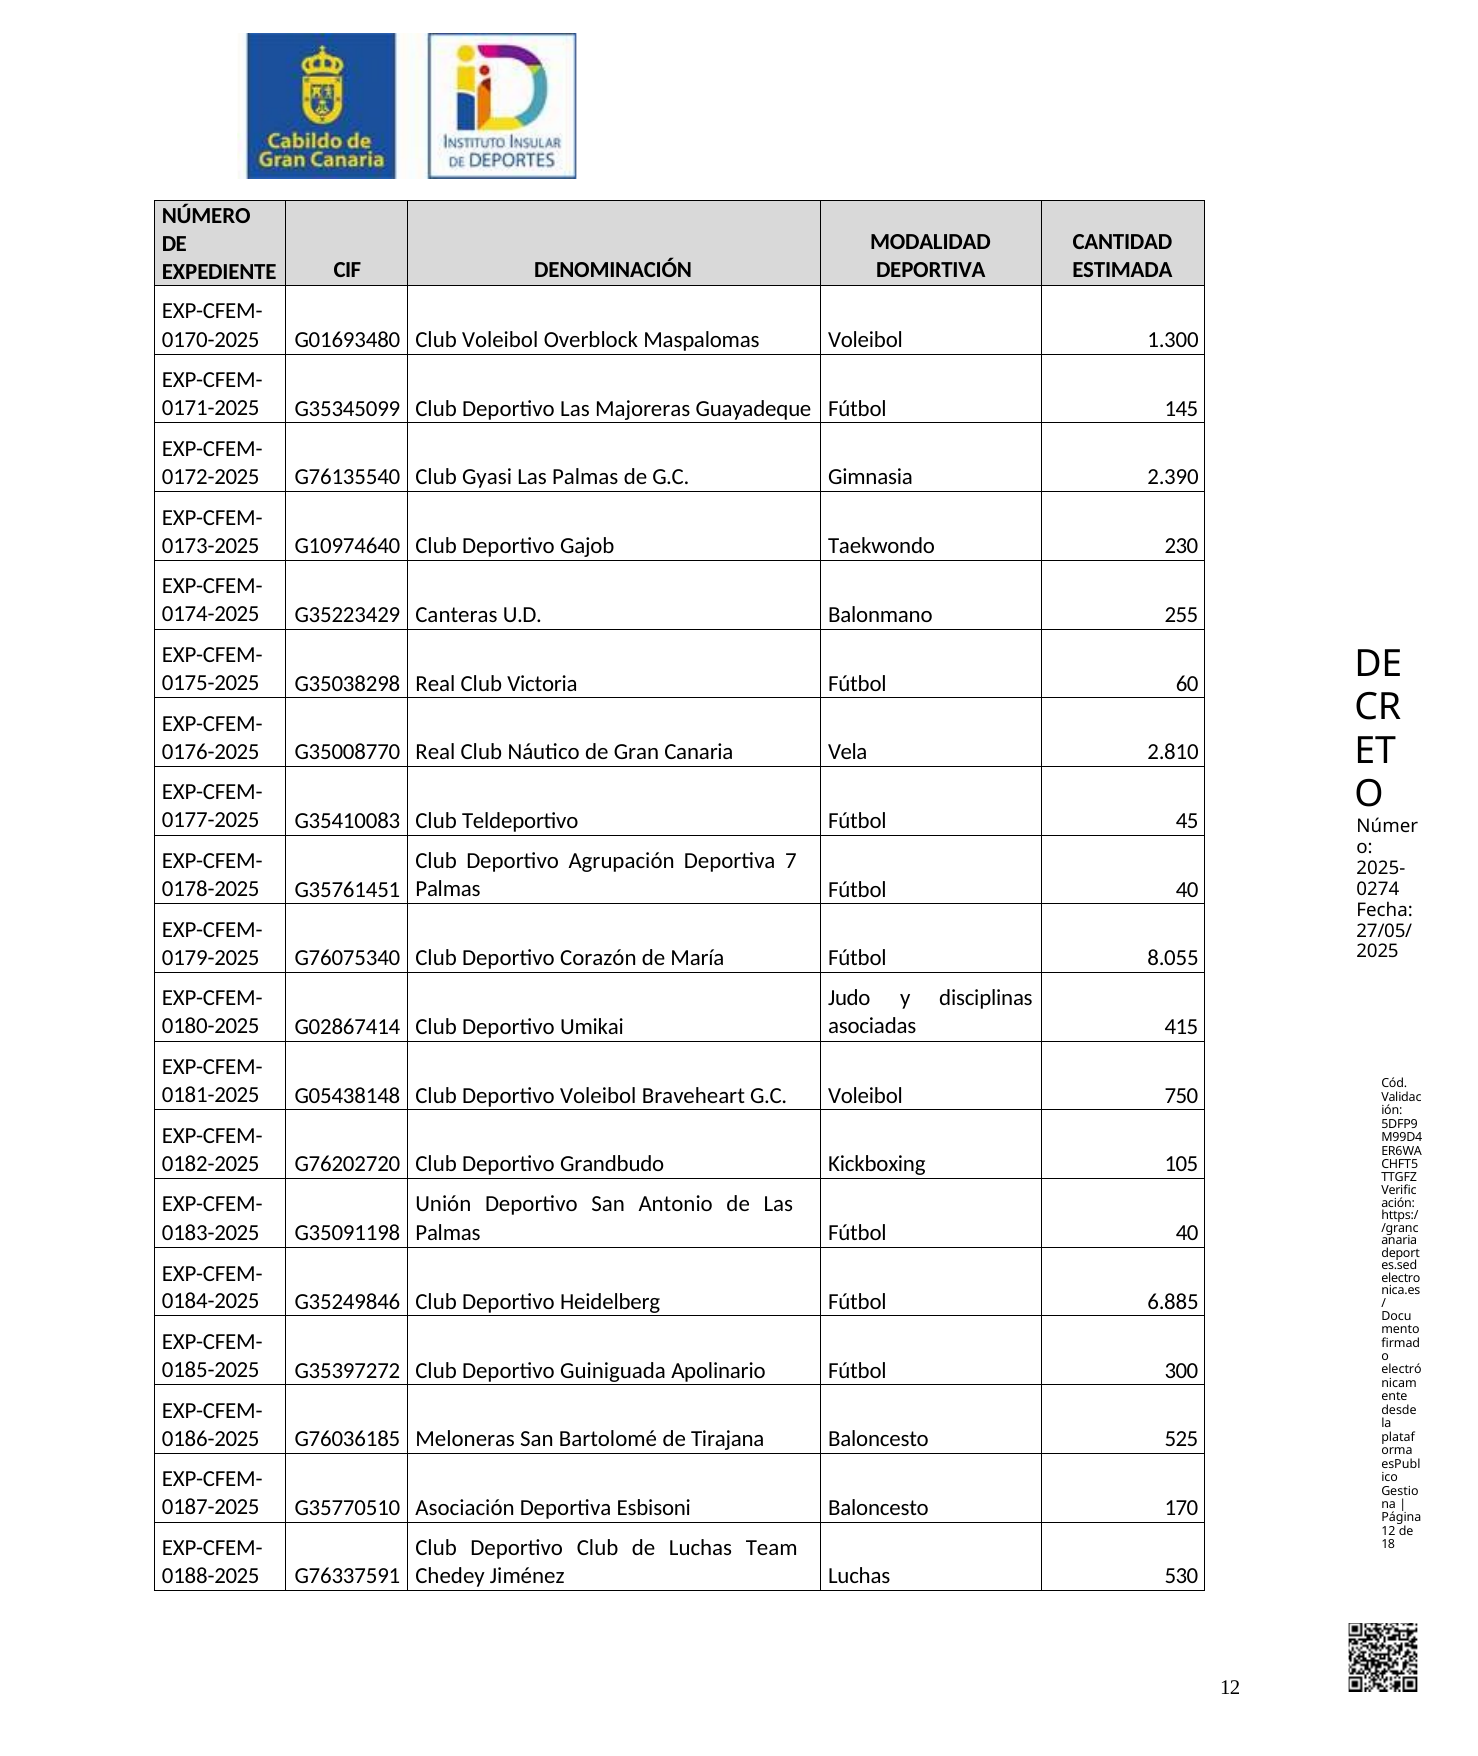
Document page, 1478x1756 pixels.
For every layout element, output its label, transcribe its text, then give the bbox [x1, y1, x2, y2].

table_header NÚMERO DE EXPEDIENTE [155, 201, 285, 285]
table_cell EXP-CFEM- 0173-2025 [155, 492, 285, 560]
table_cell 40 [1042, 1179, 1204, 1247]
table_cell Club Deportivo Las Majoreras Guayadeque [408, 355, 820, 422]
table_cell Club Deportivo Club de Luchas Team Chedey Jiménez [408, 1523, 820, 1590]
table_cell G76202720 [286, 1110, 407, 1178]
table_cell Fútbol [821, 1316, 1041, 1384]
table_cell G05438148 [286, 1042, 407, 1109]
table_cell EXP-CFEM- 0171-2025 [155, 355, 285, 422]
table_cell G76036185 [286, 1385, 407, 1453]
table_cell 255 [1042, 561, 1204, 628]
table_cell G35410083 [286, 767, 407, 834]
table_cell EXP-CFEM- 0177-2025 [155, 767, 285, 834]
table_cell EXP-CFEM- 0178-2025 [155, 836, 285, 903]
table_cell Baloncesto [821, 1454, 1041, 1522]
table_cell Balonmano [821, 561, 1041, 628]
table_cell G35091198 [286, 1179, 407, 1247]
table_cell EXP-CFEM- 0188-2025 [155, 1523, 285, 1590]
table_cell Club Voleibol Overblock Maspalomas [408, 286, 820, 354]
table_cell 530 [1042, 1523, 1204, 1590]
table_cell Club Deportivo Umikai [408, 973, 820, 1041]
table_cell Club Deportivo Agrupación Deportiva 7 Palmas [408, 836, 820, 903]
table_cell 145 [1042, 355, 1204, 422]
table_cell Club Deportivo Voleibol Braveheart G.C. [408, 1042, 820, 1109]
table_cell Club Deportivo Heidelberg [408, 1248, 820, 1315]
text DECRETO [1354, 641, 1421, 816]
table_cell Fútbol [821, 767, 1041, 834]
table_cell Meloneras San Bartolomé de Tirajana [408, 1385, 820, 1453]
table_cell G35397272 [286, 1316, 407, 1384]
table_cell Fútbol [821, 904, 1041, 972]
table_cell Real Club Náutico de Gran Canaria [408, 698, 820, 766]
table_cell EXP-CFEM- 0183-2025 [155, 1179, 285, 1247]
table_cell EXP-CFEM- 0184-2025 [155, 1248, 285, 1315]
table_cell 525 [1042, 1385, 1204, 1453]
table_cell G02867414 [286, 973, 407, 1041]
text Número: 2025-0274 Fecha: 27/05/2025 [1356, 816, 1421, 962]
table_cell 2.390 [1042, 423, 1204, 491]
table_cell Kickboxing [821, 1110, 1041, 1178]
table_cell 230 [1042, 492, 1204, 560]
table_cell Club Deportivo Gajob [408, 492, 820, 560]
table_cell EXP-CFEM- 0182-2025 [155, 1110, 285, 1178]
table_cell EXP-CFEM- 0186-2025 [155, 1385, 285, 1453]
text Cód. Validación: 5DFP9M99D4ER6WACHFT5TTGFZ [1381, 1077, 1422, 1184]
table_cell G76337591 [286, 1523, 407, 1590]
table_header CIF [286, 201, 407, 285]
table_cell 8.055 [1042, 904, 1204, 972]
table_cell Fútbol [821, 836, 1041, 903]
table_cell Fútbol [821, 355, 1041, 422]
table_cell Club Deportivo Guiniguada Apolinario [408, 1316, 820, 1384]
table_cell 170 [1042, 1454, 1204, 1522]
table_cell 300 [1042, 1316, 1204, 1384]
table_cell 415 [1042, 973, 1204, 1041]
table_cell Vela [821, 698, 1041, 766]
table_header CANTIDAD ESTIMADA [1042, 201, 1204, 285]
table_cell EXP-CFEM- 0181-2025 [155, 1042, 285, 1109]
table_cell Fútbol [821, 1179, 1041, 1247]
table_cell EXP-CFEM- 0172-2025 [155, 423, 285, 491]
table_cell Baloncesto [821, 1385, 1041, 1453]
table_cell EXP-CFEM- 0174-2025 [155, 561, 285, 628]
table_cell Unión Deportivo San Antonio de Las Palmas [408, 1179, 820, 1247]
text Verificación: https://grancanariadeportes.sedelectronica.es/ [1381, 1184, 1422, 1309]
table_cell Real Club Victoria [408, 630, 820, 697]
table_cell Fútbol [821, 630, 1041, 697]
table_cell Voleibol [821, 1042, 1041, 1109]
table_cell Asociación Deportiva Esbisoni [408, 1454, 820, 1522]
table_cell G35038298 [286, 630, 407, 697]
table_cell EXP-CFEM- 0185-2025 [155, 1316, 285, 1384]
table_cell 750 [1042, 1042, 1204, 1109]
table_cell EXP-CFEM- 0180-2025 [155, 973, 285, 1041]
table_header MODALIDAD DEPORTIVA [821, 201, 1041, 285]
table_cell 60 [1042, 630, 1204, 697]
table_cell 2.810 [1042, 698, 1204, 766]
table_cell EXP-CFEM- 0175-2025 [155, 630, 285, 697]
table_cell EXP-CFEM- 0170-2025 [155, 286, 285, 354]
table_cell G35223429 [286, 561, 407, 628]
table_cell G10974640 [286, 492, 407, 560]
table_cell G76135540 [286, 423, 407, 491]
table_cell 1.300 [1042, 286, 1204, 354]
table_cell Club Teldeportivo [408, 767, 820, 834]
table_cell EXP-CFEM- 0187-2025 [155, 1454, 285, 1522]
table_cell G76075340 [286, 904, 407, 972]
text Documento firmado electrónicamente desde la plataforma esPublico Gestiona | Página 12 de 18 [1381, 1309, 1422, 1551]
table_cell Club Deportivo Corazón de María [408, 904, 820, 972]
table_cell G35249846 [286, 1248, 407, 1315]
table_header DENOMINACIÓN [408, 201, 820, 285]
table_cell Gimnasia [821, 423, 1041, 491]
table_cell EXP-CFEM- 0176-2025 [155, 698, 285, 766]
table_cell Taekwondo [821, 492, 1041, 560]
table_cell Club Deportivo Grandbudo [408, 1110, 820, 1178]
table_cell 105 [1042, 1110, 1204, 1178]
table_cell 6.885 [1042, 1248, 1204, 1315]
table_cell Fútbol [821, 1248, 1041, 1315]
table_cell EXP-CFEM- 0179-2025 [155, 904, 285, 972]
table_cell Luchas [821, 1523, 1041, 1590]
table_cell G35761451 [286, 836, 407, 903]
table_cell G35345099 [286, 355, 407, 422]
table_cell G35008770 [286, 698, 407, 766]
table_cell G35770510 [286, 1454, 407, 1522]
table_cell Voleibol [821, 286, 1041, 354]
table_cell G01693480 [286, 286, 407, 354]
table_cell Club Gyasi Las Palmas de G.C. [408, 423, 820, 491]
table_cell Canteras U.D. [408, 561, 820, 628]
table_cell 40 [1042, 836, 1204, 903]
table_cell 45 [1042, 767, 1204, 834]
table_cell Judo y disciplinas asociadas [821, 973, 1041, 1041]
